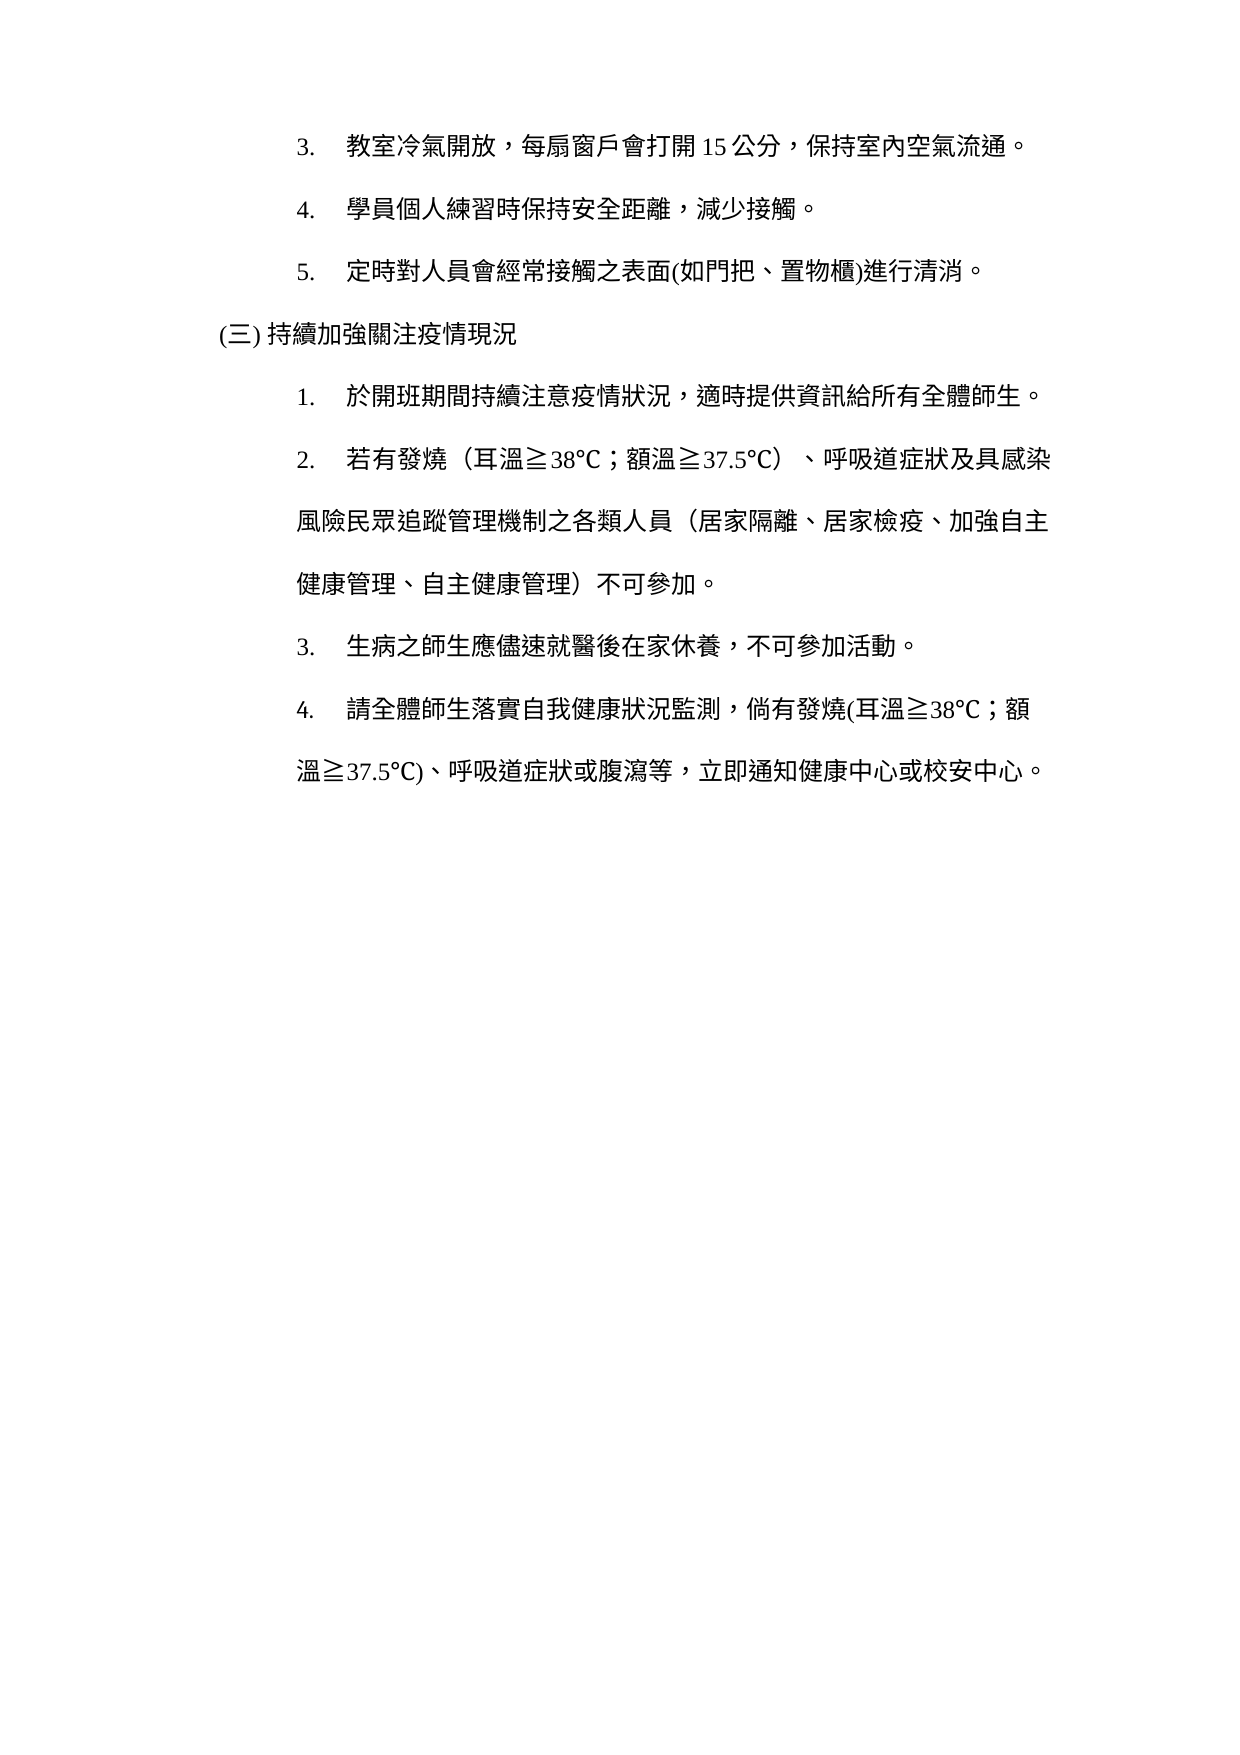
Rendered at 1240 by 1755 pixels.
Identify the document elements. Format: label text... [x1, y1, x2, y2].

list 教室冷氣開放，每扇窗戶會打開15公分，保持室內空氣流通。 [296, 103, 1052, 166]
text (三) 持續加強關注疫情現況 [187, 291, 1052, 353]
list 生病之師生應儘速就醫後在家休養，不可參加活動。 [296, 603, 1052, 666]
list 學員個人練習時保持安全距離，減少接觸。 [296, 166, 1052, 228]
list 於開班期間持續注意疫情狀況，適時提供資訊給所有全體師生。 [296, 353, 1052, 416]
list 定時對人員會經常接觸之表面(如門把、置物櫃)進行清消。 [296, 228, 1052, 291]
list 若有發燒（耳溫≧38℃；額溫≧37.5℃）、呼吸道症狀及具感染風險民眾追蹤管理機制之各類人員（居家隔離、居家檢疫、加強自主健康管理、自主健康管理）不可參加。 [296, 416, 1052, 603]
list 請全體師生落實自我健康狀況監測，倘有發燒(耳溫≧38℃；額溫≧37.5℃)、呼吸道症狀或腹瀉等，立即通知健康中心或校安中心。 [296, 666, 1052, 791]
